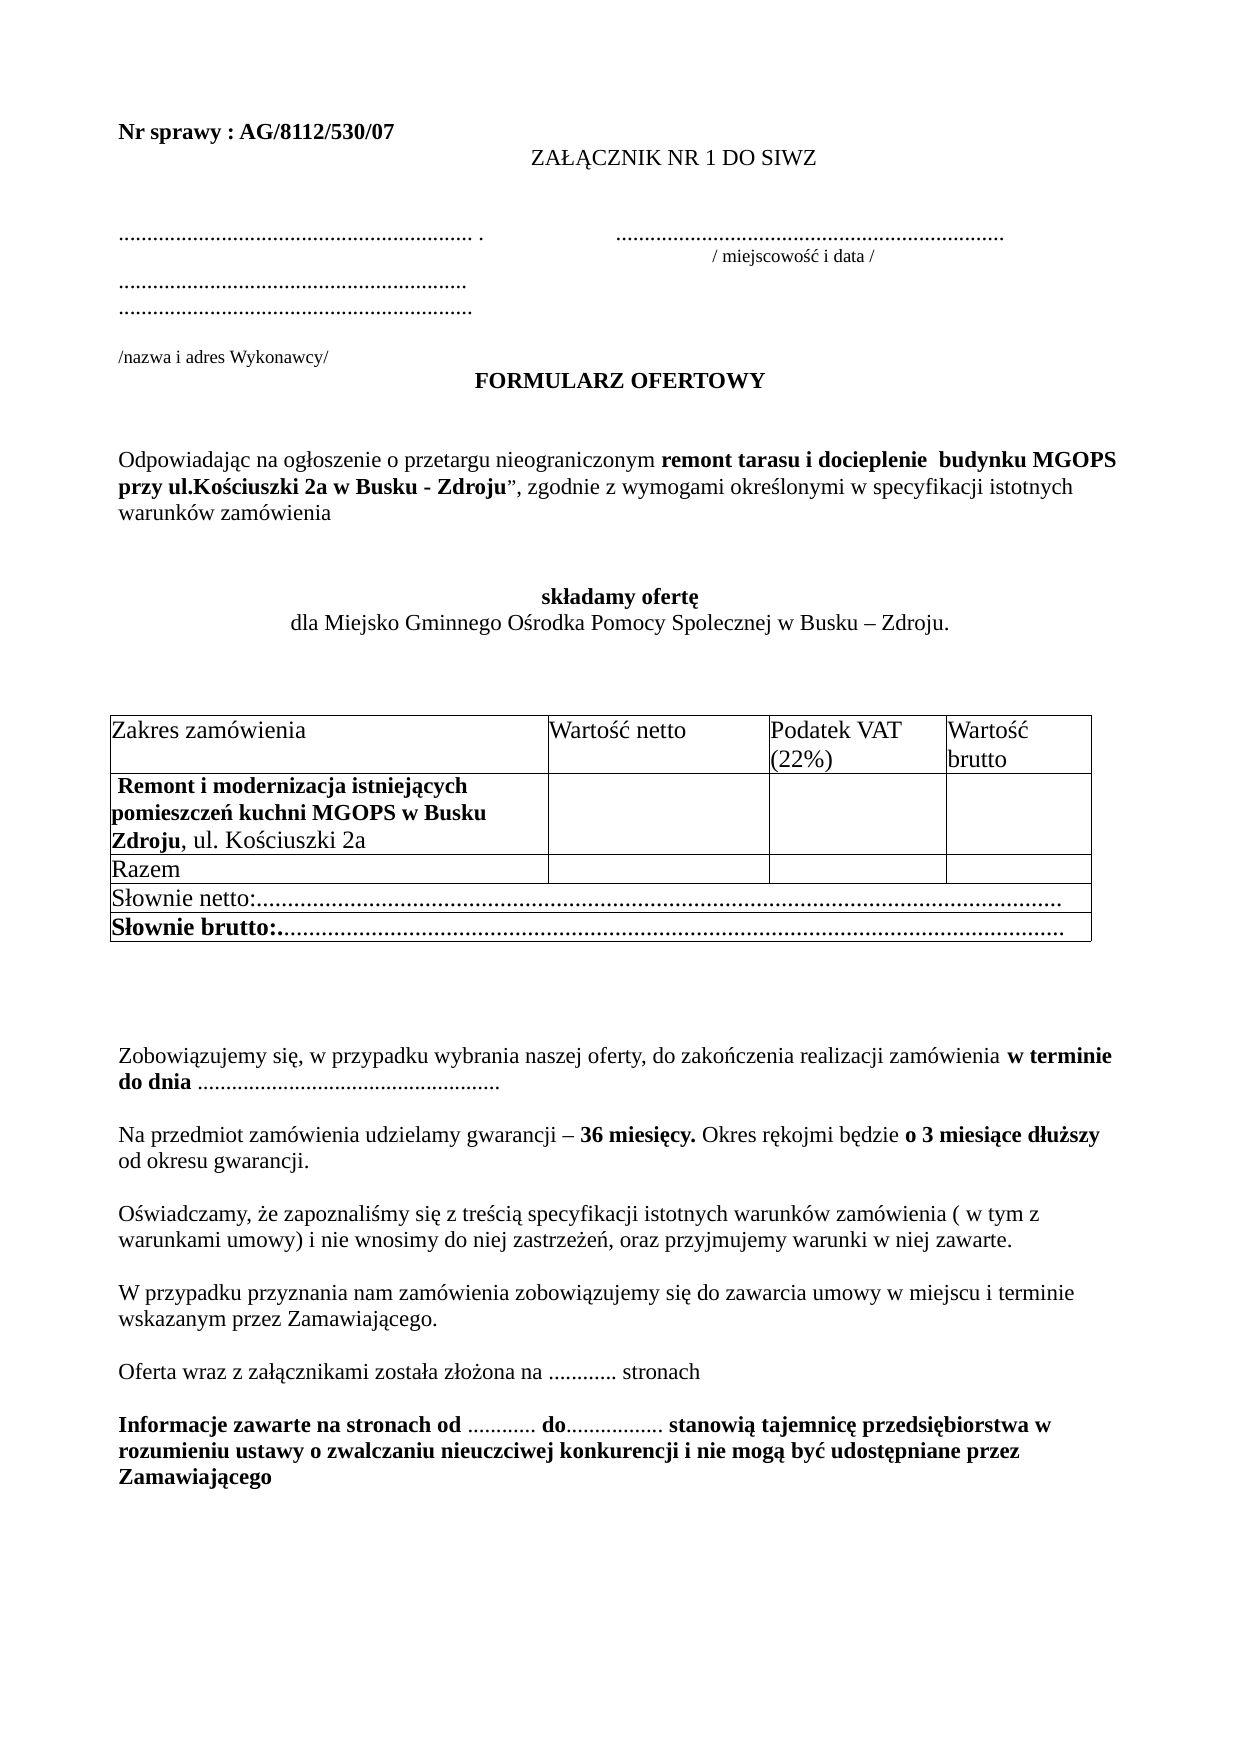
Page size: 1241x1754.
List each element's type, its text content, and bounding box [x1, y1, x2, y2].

table_header Wartość brutto [947, 716, 1091, 772]
text FORMULARZ OFERTOWY [118, 367, 1122, 394]
text / miejscowość i data / [118, 245, 1122, 267]
table_cell [549, 774, 769, 854]
table_cell Słownie netto:................................................................................................................................. [111, 884, 1091, 912]
table_cell Słownie brutto:.............................................................................................................................. [111, 913, 1091, 941]
table_header Wartość netto [549, 716, 769, 772]
table_cell [770, 855, 946, 883]
table_cell Razem [111, 855, 548, 883]
text .............................................................. [118, 293, 1122, 319]
text Na przedmiot zamówienia udzielamy gwarancji – 36 miesięcy. Okres rękojmi będzie o 3 miesiące dłuższy od okresu gwarancji. [118, 1121, 1122, 1173]
text .............................................................. . .................................................................... [118, 219, 1122, 245]
text Informacje zawarte na stronach od ............ do................. stanowią tajemnicę przedsiębiorstwa w rozumieniu ustawy o zwalczaniu nieuczciwej konkurencji i nie mogą być udostępniane przez Zamawiającego [118, 1411, 1122, 1490]
table_header Podatek VAT (22%) [770, 716, 946, 772]
text ZAŁĄCZNIK NR 1 DO SIWZ [118, 144, 1122, 171]
text Oferta wraz z załącznikami została złożona na ............ stronach [118, 1358, 1122, 1384]
text Zobowiązujemy się, w przypadku wybrania naszej oferty, do zakończenia realizacji zamówienia w terminie do dnia ..................................................... [118, 1042, 1122, 1094]
text składamy ofertę [118, 583, 1122, 609]
table_cell [947, 774, 1091, 854]
table_cell Remont i modernizacja istniejących pomieszczeń kuchni MGOPS w Busku Zdroju, ul. Kościuszki 2a [111, 774, 548, 854]
table_cell [947, 855, 1091, 883]
text ............................................................. [118, 267, 1122, 293]
text /nazwa i adres Wykonawcy/ [118, 346, 1122, 367]
text Nr sprawy : AG/8112/530/07 [118, 118, 1122, 144]
table_cell [770, 774, 946, 854]
text Odpowiadając na ogłoszenie o przetargu nieograniczonym remont tarasu i docieplenie budynku MGOPS przy ul.Kościuszki 2a w Busku - Zdroju”, zgodnie z wymogami określonymi w specyfikacji istotnych warunków zamówienia [118, 447, 1122, 526]
text W przypadku przyznania nam zamówienia zobowiązujemy się do zawarcia umowy w miejscu i terminie wskazanym przez Zamawiającego. [118, 1279, 1122, 1332]
table_header Zakres zamówienia [111, 716, 548, 772]
table_cell [549, 855, 769, 883]
text Oświadczamy, że zapoznaliśmy się z treścią specyfikacji istotnych warunków zamówienia ( w tym z warunkami umowy) i nie wnosimy do niej zastrzeżeń, oraz przyjmujemy warunki w niej zawarte. [118, 1200, 1122, 1252]
text dla Miejsko Gminnego Ośrodka Pomocy Spolecznej w Busku – Zdroju. [118, 609, 1122, 636]
